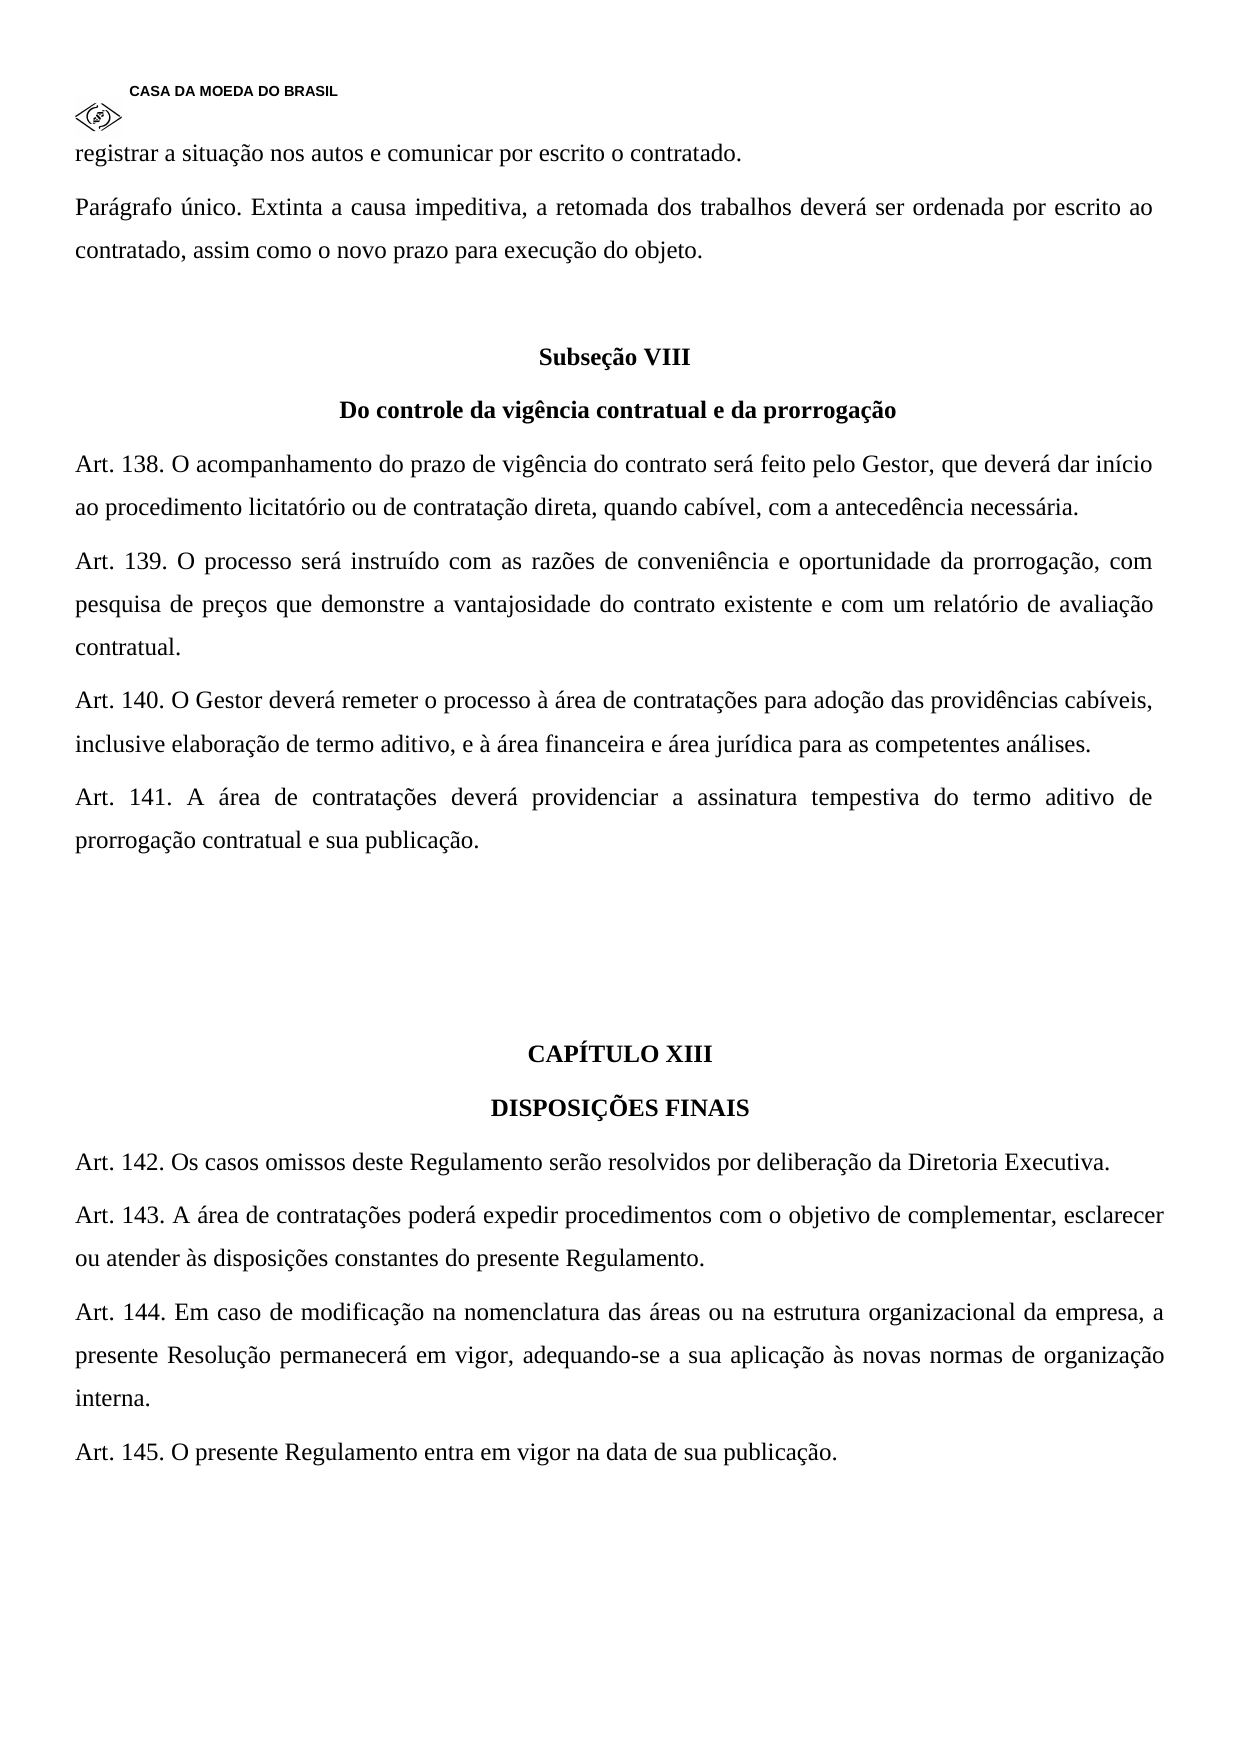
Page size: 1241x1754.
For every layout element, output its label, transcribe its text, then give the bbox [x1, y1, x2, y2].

text CAPÍTULO XIII [75, 1039, 1165, 1068]
text Art. 138. O acompanhamento do prazo de vigência do contrato será feito pelo Gestor, que deverá dar início ao procedimento licitatório ou de contratação direta, quando cabível, com a antecedência necessária. [75, 449, 1154, 521]
text Art. 145. O presente Regulamento entra em vigor na data de sua publicação. [75, 1437, 1165, 1465]
text Art. 144. Em caso de modificação na nomenclatura das áreas ou na estrutura organizacional da empresa, a presente Resolução permanecerá em vigor, adequando-se a sua aplicação às novas normas de organização interna. [75, 1297, 1165, 1412]
text Art. 140. O Gestor deverá remeter o processo à área de contratações para adoção das providências cabíveis, inclusive elaboração de termo aditivo, e à área financeira e área jurídica para as competentes análises. [75, 686, 1154, 757]
text Do controle da vigência contratual e da prorrogação [75, 396, 1154, 424]
text Art. 143. A área de contratações poderá expedir procedimentos com o objetivo de complementar, esclarecer ou atender às disposições constantes do presente Regulamento. [75, 1200, 1165, 1272]
text Art. 142. Os casos omissos deste Regulamento serão resolvidos por deliberação da Diretoria Executiva. [75, 1147, 1165, 1175]
text Art. 139. O processo será instruído com as razões de conveniência e oportunidade da prorrogação, com pesquisa de preços que demonstre a vantajosidade do contrato existente e com um relatório de avaliação contratual. [75, 546, 1154, 661]
text Art. 141. A área de contratações deverá providenciar a assinatura tempestiva do termo aditivo de prorrogação contratual e sua publicação. [75, 782, 1154, 854]
text DISPOSIÇÕES FINAIS [75, 1093, 1165, 1122]
text registrar a situação nos autos e comunicar por escrito o contratado. [75, 138, 1154, 167]
text Subseção VIII [75, 342, 1154, 371]
text Parágrafo único. Extinta a causa impeditiva, a retomada dos trabalhos deverá ser ordenada por escrito ao contratado, assim como o novo prazo para execução do objeto. [75, 192, 1154, 264]
